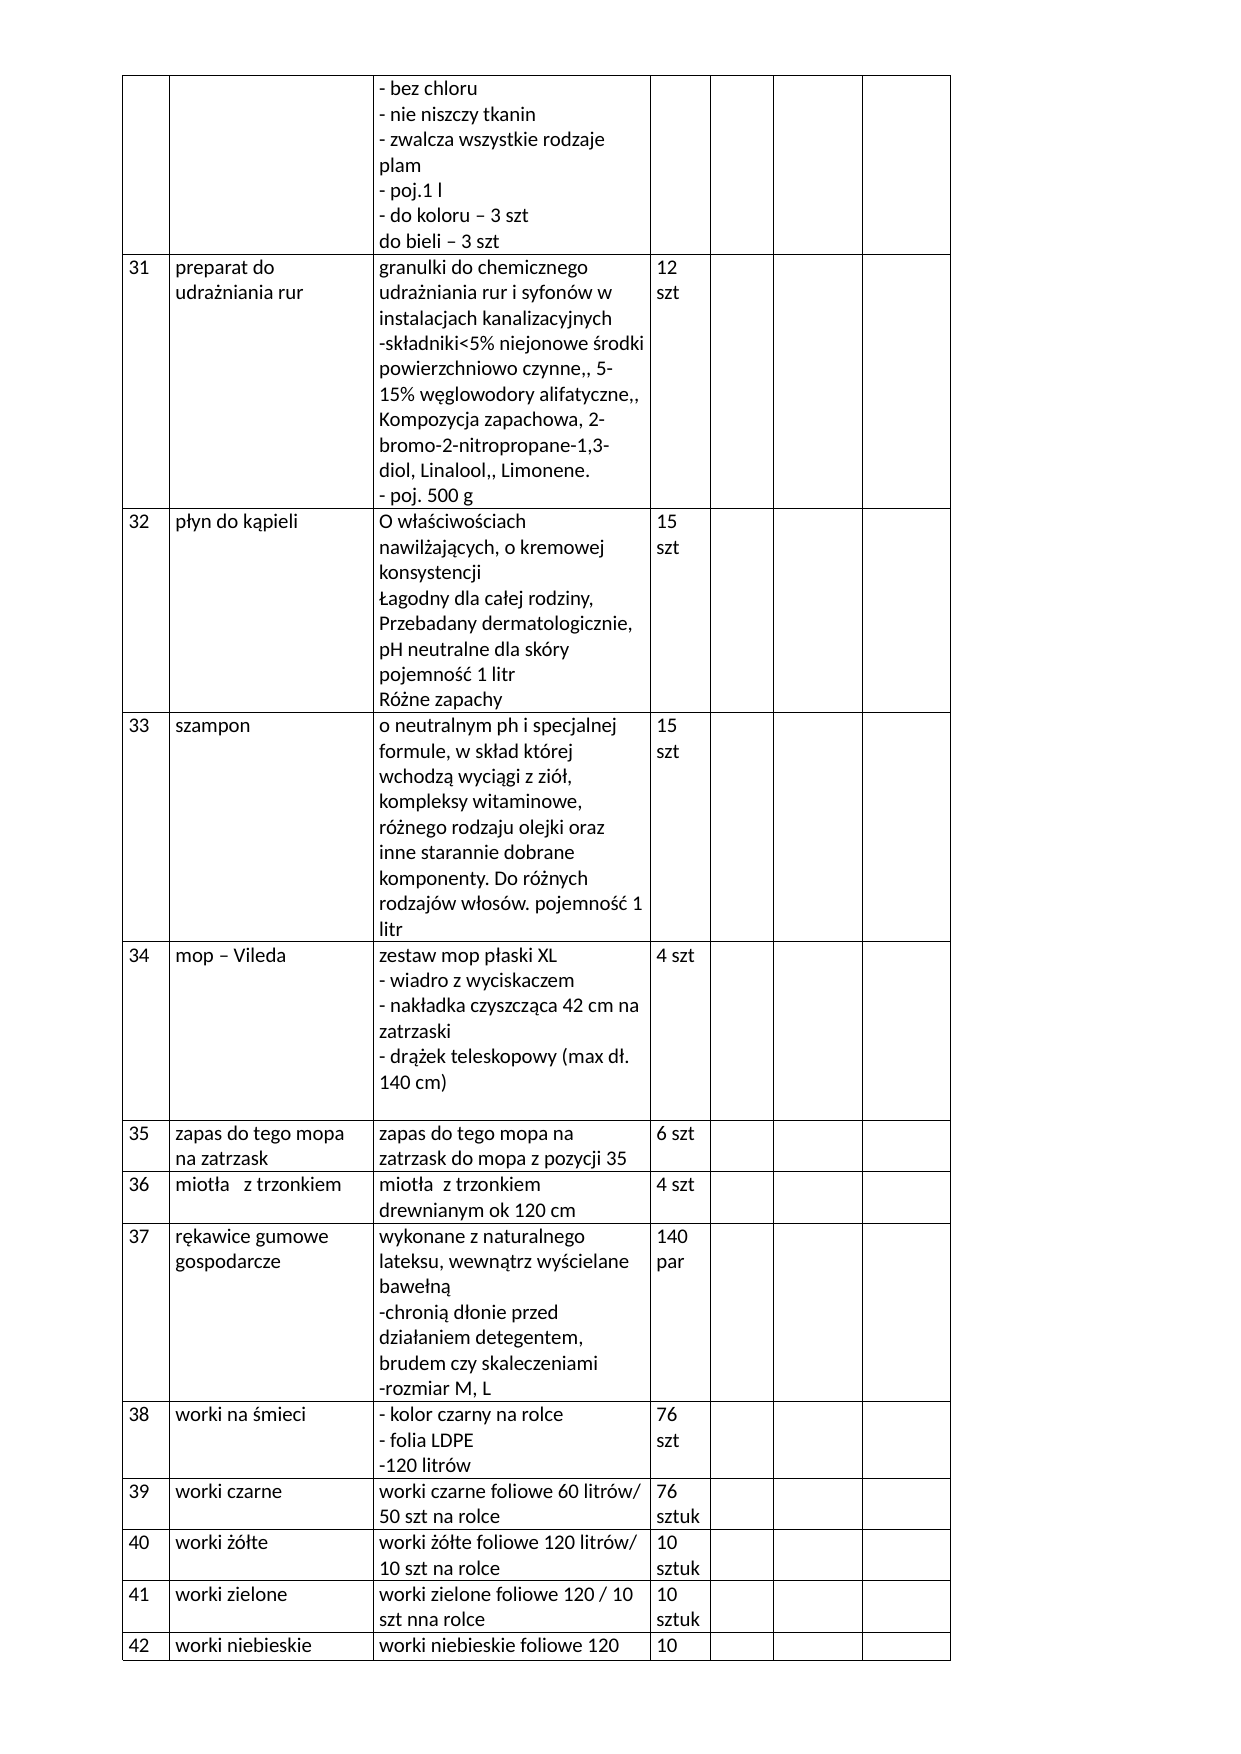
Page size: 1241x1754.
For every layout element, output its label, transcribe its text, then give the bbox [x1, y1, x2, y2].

table_cell [863, 76, 950, 253]
table_cell [863, 1633, 950, 1660]
table_cell [651, 76, 710, 253]
table_cell [711, 1633, 773, 1660]
table_cell 6 szt [651, 1121, 710, 1171]
table_cell [774, 942, 862, 1120]
table_cell zestaw mop płaski XL - wiadro z wyciskaczem - nakładka czyszcząca 42 cm na zatrzaski - drążek teleskopowy (max dł. 140 cm) [374, 942, 650, 1120]
table_cell worki na śmieci [170, 1402, 373, 1478]
table_cell o neutralnym ph i specjalnej formule, w skład której wchodzą wyciągi z ziół, kompleksy witaminowe, różnego rodzaju olejki oraz inne starannie dobrane komponenty. Do różnych rodzajów włosów. pojemność 1 litr [374, 713, 650, 941]
table_cell 36 [123, 1172, 169, 1222]
table_cell [711, 1402, 773, 1478]
table_cell 33 [123, 713, 169, 941]
table_cell [711, 255, 773, 508]
table_cell [774, 1581, 862, 1632]
table_cell [711, 1172, 773, 1222]
table_cell 10 sztuk [651, 1530, 710, 1580]
table_cell 76 sztuk [651, 1479, 710, 1529]
table_cell - bez chloru - nie niszczy tkanin - zwalcza wszystkie rodzaje plam - poj.1 l - do koloru – 3 szt do bieli – 3 szt [374, 76, 650, 253]
table_cell [863, 1530, 950, 1580]
table_cell worki zielone [170, 1581, 373, 1632]
table_cell worki żółte [170, 1530, 373, 1580]
table_cell [711, 76, 773, 253]
table_cell 39 [123, 1479, 169, 1529]
table_cell [863, 1581, 950, 1632]
table_cell O właściwościach nawilżających, o kremowej konsystencji Łagodny dla całej rodziny, Przebadany dermatologicznie, pH neutralne dla skóry pojemność 1 litr Różne zapachy [374, 509, 650, 712]
table_cell 31 [123, 255, 169, 508]
table_cell [774, 509, 862, 712]
table_cell 34 [123, 942, 169, 1120]
table_cell [863, 1224, 950, 1401]
table_cell 38 [123, 1402, 169, 1478]
table_cell płyn do kąpieli [170, 509, 373, 712]
table_cell [774, 1172, 862, 1222]
table_cell preparat do udrażniania rur [170, 255, 373, 508]
table_cell [711, 942, 773, 1120]
table_cell 12 szt [651, 255, 710, 508]
table_cell 76 szt [651, 1402, 710, 1478]
table_cell 10 sztuk [651, 1581, 710, 1632]
table_cell [170, 76, 373, 253]
table_cell miotła z trzonkiem drewnianym ok 120 cm [374, 1172, 650, 1222]
table_cell [863, 1402, 950, 1478]
table_cell 4 szt [651, 1172, 710, 1222]
table_cell zapas do tego mopa na zatrzask [170, 1121, 373, 1171]
table_cell 35 [123, 1121, 169, 1171]
table_cell [774, 1121, 862, 1171]
table_cell [774, 76, 862, 253]
table_cell worki czarne foliowe 60 litrów/ 50 szt na rolce [374, 1479, 650, 1529]
table_cell 37 [123, 1224, 169, 1401]
table_cell wykonane z naturalnego lateksu, wewnątrz wyścielane bawełną -chronią dłonie przed działaniem detegentem, brudem czy skaleczeniami -rozmiar M, L [374, 1224, 650, 1401]
table_cell rękawice gumowe gospodarcze [170, 1224, 373, 1401]
table_cell mop – Vileda [170, 942, 373, 1120]
table_cell [863, 509, 950, 712]
table_cell [863, 1121, 950, 1171]
table_cell szampon [170, 713, 373, 941]
table_cell [774, 713, 862, 941]
table_cell 15 szt [651, 713, 710, 941]
table_cell 42 [123, 1633, 169, 1660]
table_cell [774, 1479, 862, 1529]
table_cell worki czarne [170, 1479, 373, 1529]
table_cell [711, 1530, 773, 1580]
table_cell [711, 1224, 773, 1401]
table_cell [863, 255, 950, 508]
table_cell worki niebieskie [170, 1633, 373, 1660]
table_cell [711, 1121, 773, 1171]
table_cell 15 szt [651, 509, 710, 712]
table_cell [863, 713, 950, 941]
table_cell [774, 1530, 862, 1580]
table_cell [863, 1172, 950, 1222]
table_cell [123, 76, 169, 253]
table_cell [774, 1402, 862, 1478]
table_cell 40 [123, 1530, 169, 1580]
table_cell [774, 1224, 862, 1401]
table_cell miotła z trzonkiem [170, 1172, 373, 1222]
table_cell 10 [651, 1633, 710, 1660]
table_cell 41 [123, 1581, 169, 1632]
table_cell [711, 509, 773, 712]
table_cell [863, 1479, 950, 1529]
table_cell granulki do chemicznego udrażniania rur i syfonów w instalacjach kanalizacyjnych -składniki<5% niejonowe środki powierzchniowo czynne,, 5-15% węglowodory alifatyczne,, Kompozycja zapachowa, 2-bromo-2-nitropropane-1,3-diol, Linalool,, Limonene. - poj. 500 g [374, 255, 650, 508]
table_cell [711, 1581, 773, 1632]
table_cell [774, 1633, 862, 1660]
table_cell worki żółte foliowe 120 litrów/ 10 szt na rolce [374, 1530, 650, 1580]
table_cell [863, 942, 950, 1120]
table_cell 140 par [651, 1224, 710, 1401]
table_cell zapas do tego mopa na zatrzask do mopa z pozycji 35 [374, 1121, 650, 1171]
table_cell [711, 713, 773, 941]
table_cell 32 [123, 509, 169, 712]
table_cell [774, 255, 862, 508]
table_cell worki zielone foliowe 120 / 10 szt nna rolce [374, 1581, 650, 1632]
table_cell 4 szt [651, 942, 710, 1120]
table_cell [711, 1479, 773, 1529]
table_cell worki niebieskie foliowe 120 [374, 1633, 650, 1660]
table_cell - kolor czarny na rolce - folia LDPE -120 litrów [374, 1402, 650, 1478]
